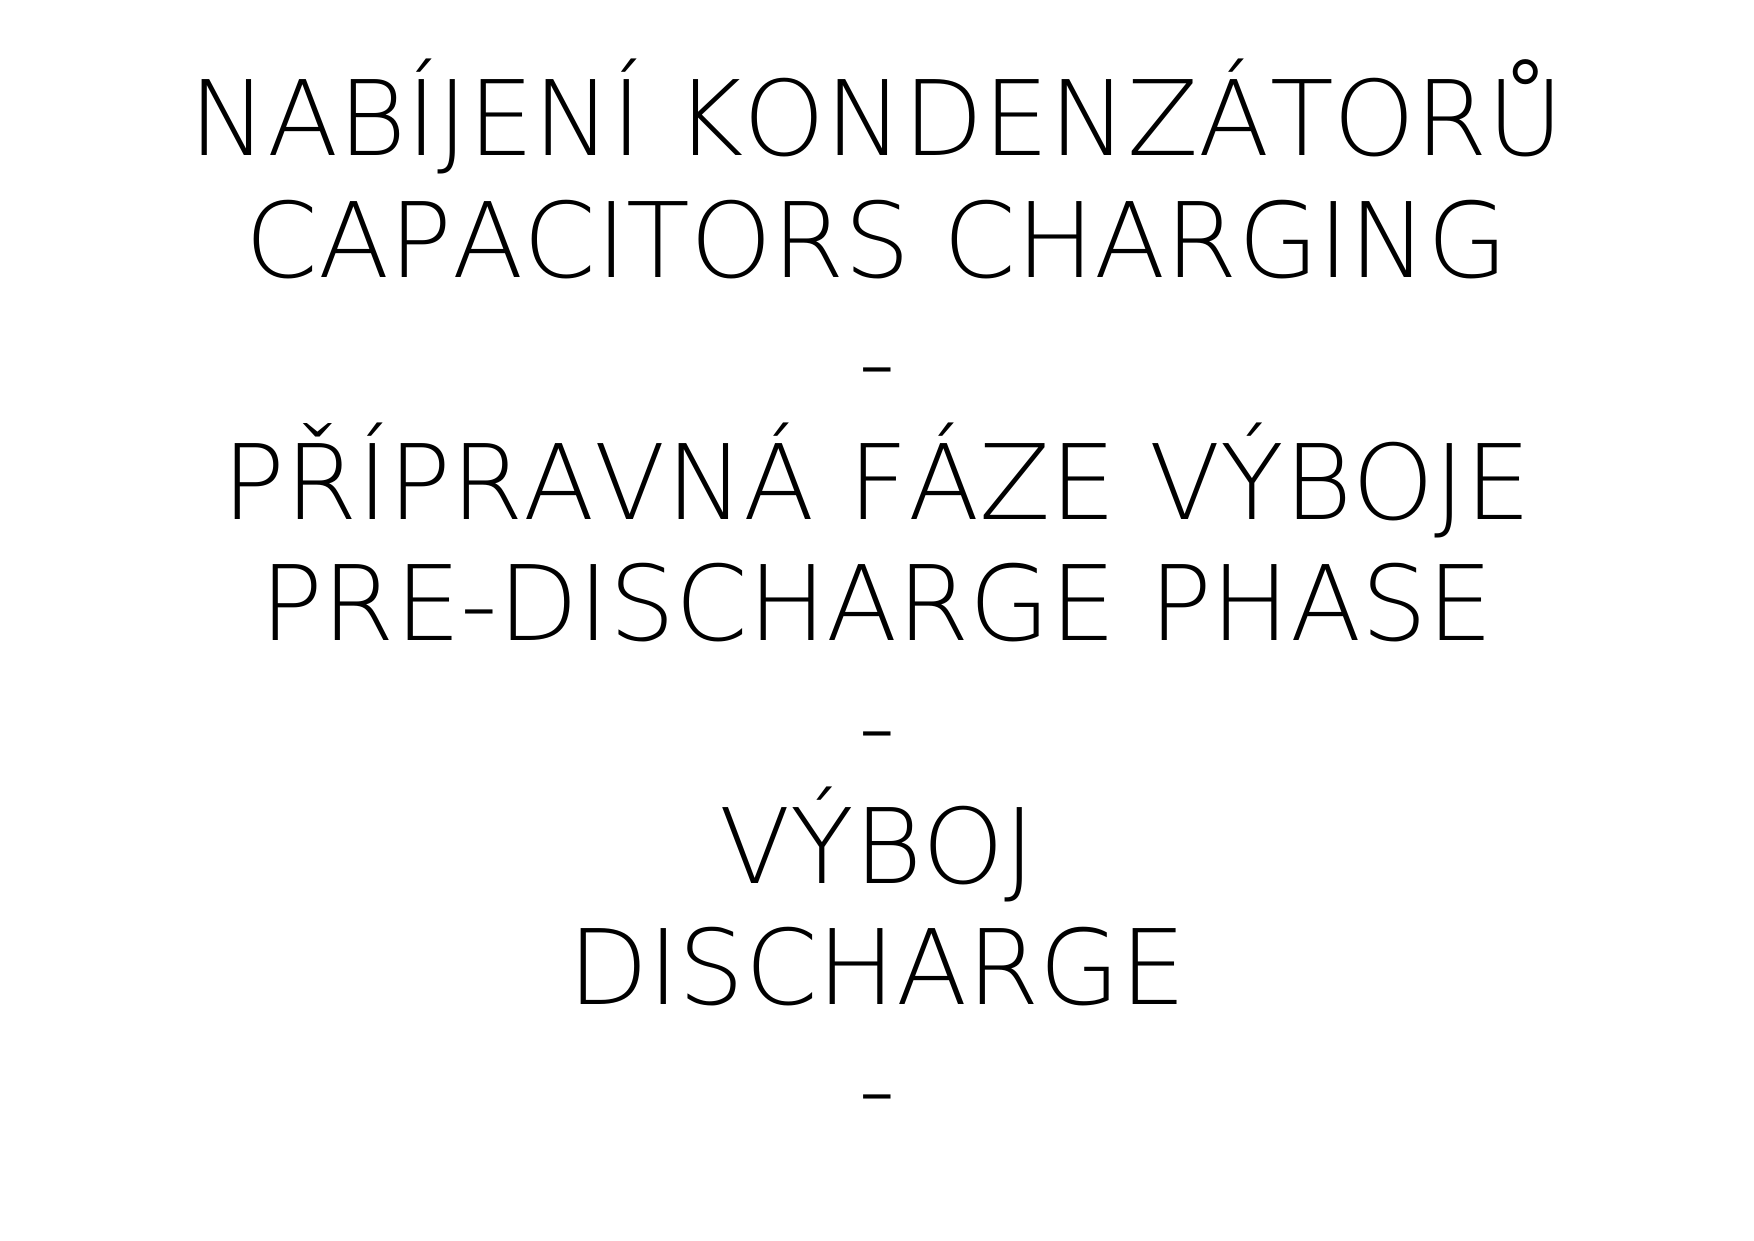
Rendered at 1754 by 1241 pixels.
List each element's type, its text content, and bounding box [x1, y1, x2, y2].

text VÝBOJ [59, 787, 1695, 908]
text CAPACITORS CHARGING [59, 180, 1695, 302]
text DISCHARGE [59, 908, 1695, 1029]
text PŘÍPRAVNÁ FÁZE VÝBOJE [59, 423, 1695, 544]
text - [59, 665, 1695, 787]
text NABÍJENÍ KONDENZÁTORŮ [59, 59, 1695, 180]
text - [59, 302, 1695, 423]
text PRE-DISCHARGE PHASE [59, 544, 1695, 665]
text - [59, 1029, 1695, 1150]
